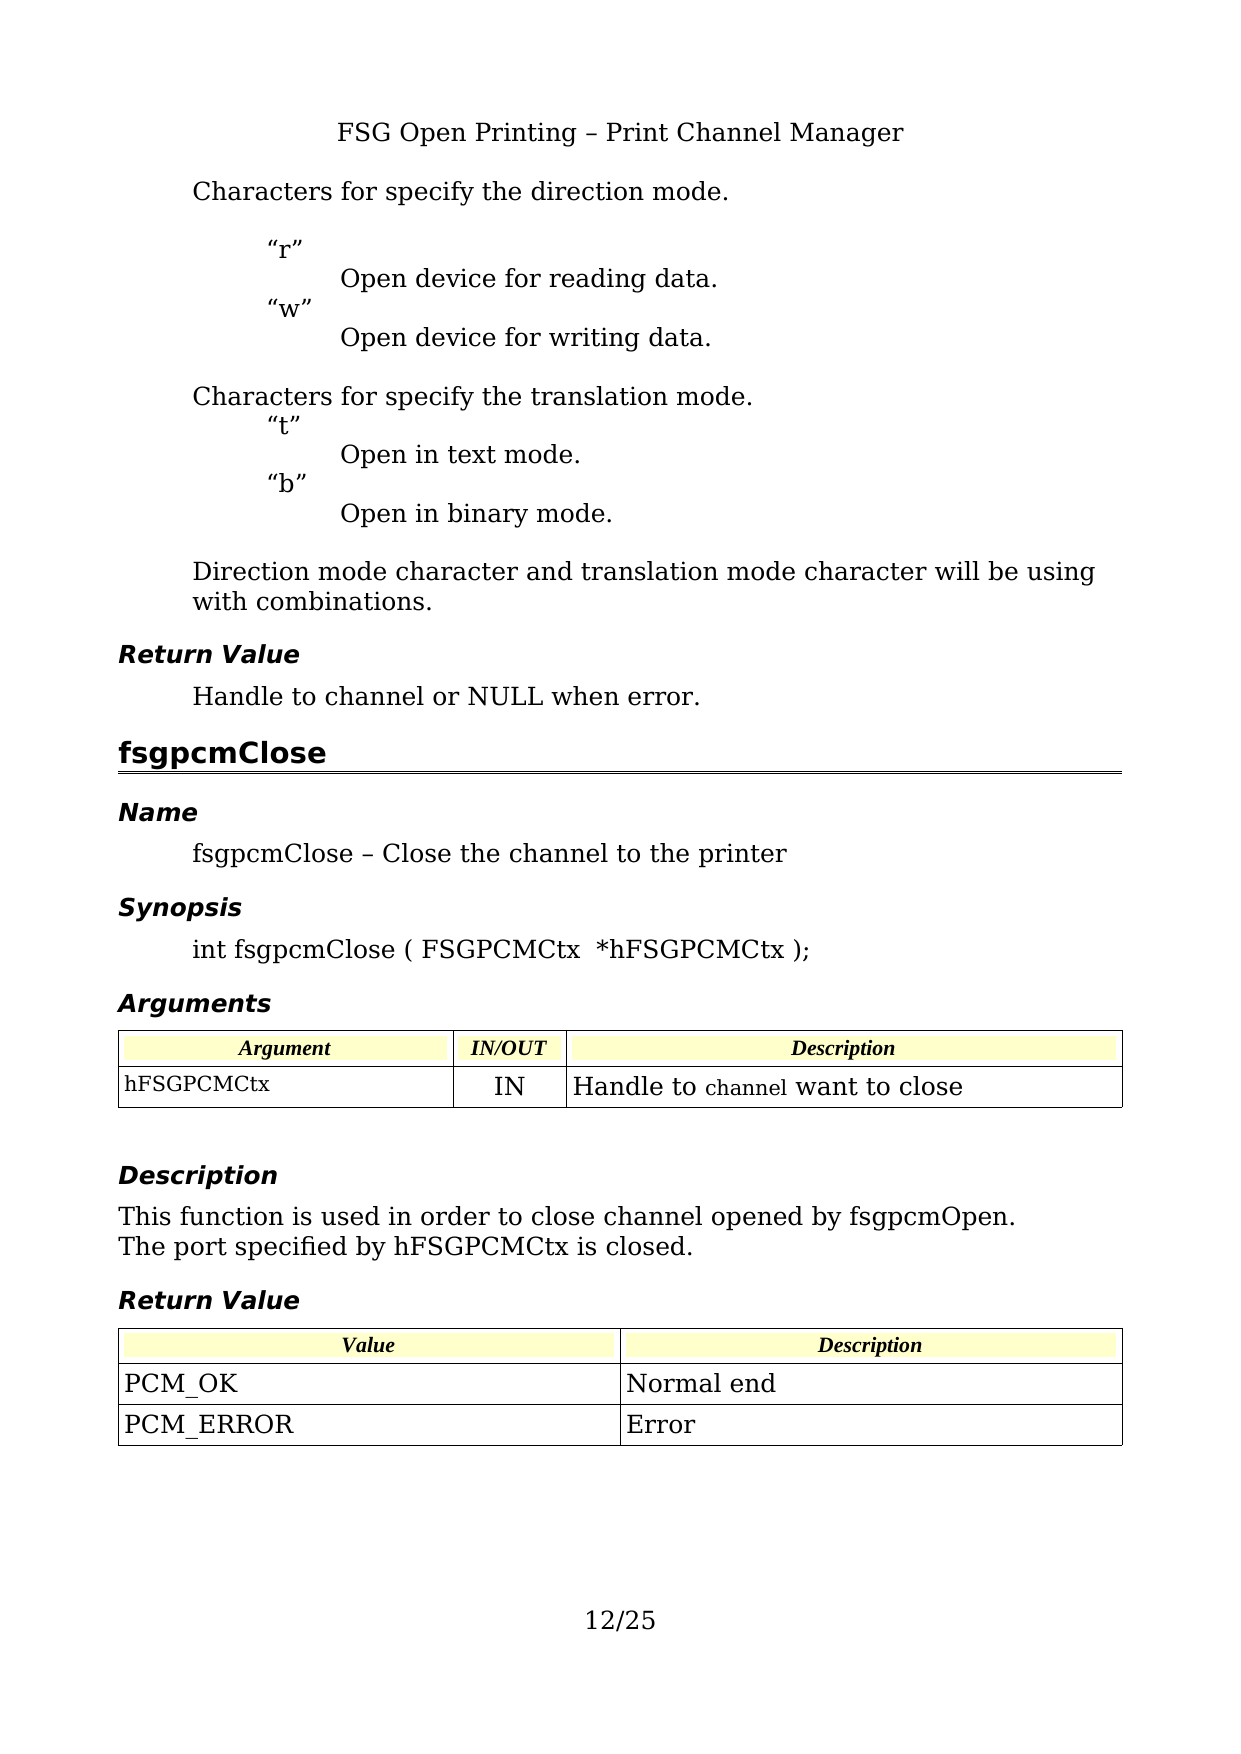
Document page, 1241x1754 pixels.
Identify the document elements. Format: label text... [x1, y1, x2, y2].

subtitle Description [118, 1161, 1122, 1190]
table_header Description [567, 1031, 1122, 1066]
table_cell Error [621, 1405, 1122, 1445]
table_header Argument [119, 1031, 453, 1066]
text This function is used in order to close channel opened by fsgpcmOpen. [118, 1203, 1122, 1232]
table_header IN/OUT [454, 1031, 566, 1066]
text Open device for writing data. [340, 323, 1122, 352]
text “t” [266, 411, 1122, 440]
text Characters for specify the translation mode. [192, 382, 1122, 411]
text “r” [266, 235, 1122, 265]
subtitle Name [118, 798, 1122, 827]
subtitle Arguments [118, 989, 1122, 1018]
text Open in binary mode. [340, 499, 1122, 528]
table_cell hFSGPCMCtx [119, 1067, 453, 1107]
subtitle Synopsis [118, 893, 1122, 922]
text “w” [266, 294, 1122, 323]
table_cell IN [454, 1067, 566, 1107]
subtitle Return Value [118, 641, 1122, 670]
table_cell Handle to channel want to close [567, 1067, 1122, 1107]
text The port specified by hFSGPCMCtx is closed. [118, 1232, 1122, 1261]
text Open in text mode. [340, 440, 1122, 469]
table_header Description [621, 1329, 1122, 1363]
text int fsgpcmClose ( FSGPCMCtx *hFSGPCMCtx ); [192, 935, 1122, 964]
table_header Value [119, 1329, 620, 1363]
table_cell Normal end [621, 1364, 1122, 1404]
text Direction mode character and translation mode character will be using with combinations. [192, 557, 1122, 616]
table_cell PCM_OK [119, 1364, 620, 1404]
table_cell PCM_ERROR [119, 1405, 620, 1445]
subtitle Return Value [118, 1286, 1122, 1315]
subtitle fsgpcmClose [118, 736, 1122, 771]
text “b” [266, 469, 1122, 499]
text Open device for reading data. [340, 265, 1122, 294]
text Characters for specify the direction mode. [192, 177, 1122, 206]
text fsgpcmClose – Close the channel to the printer [192, 839, 1122, 868]
